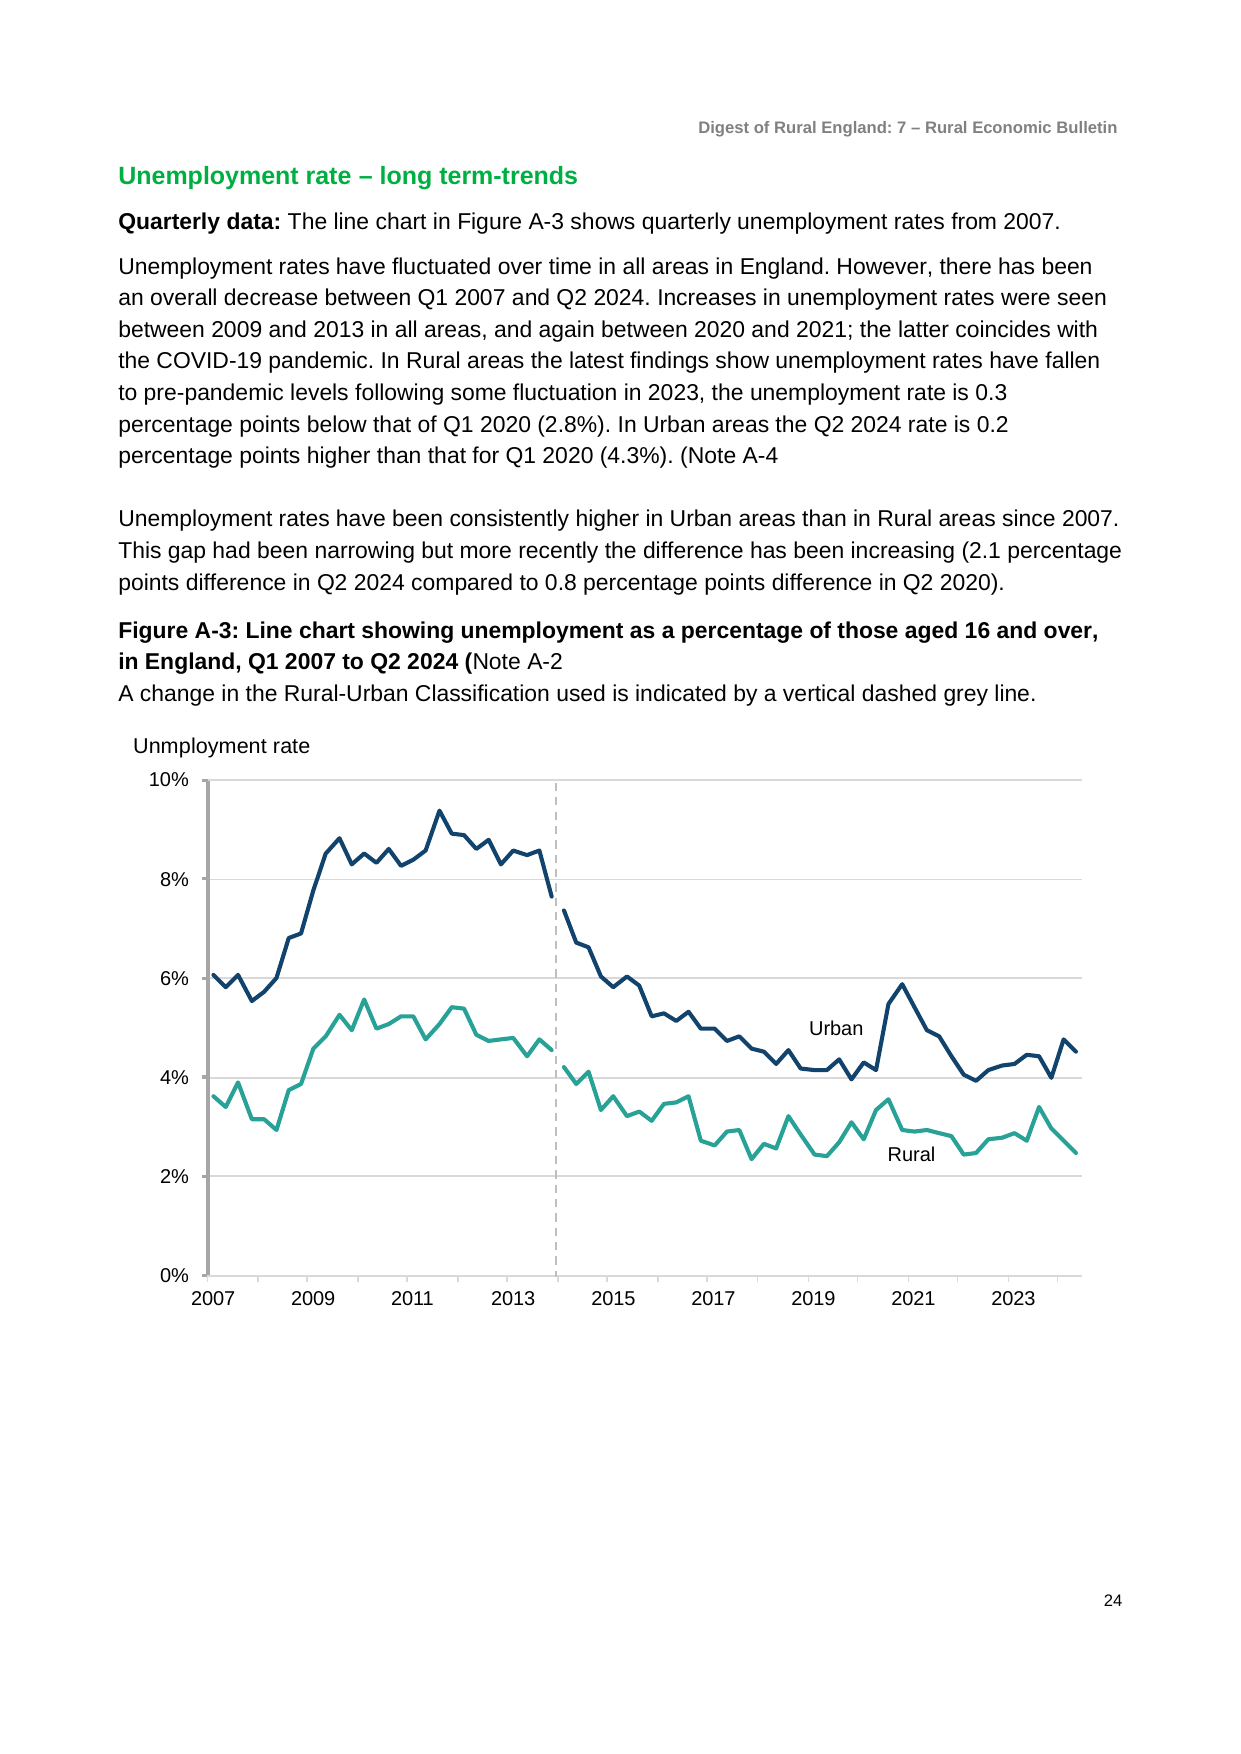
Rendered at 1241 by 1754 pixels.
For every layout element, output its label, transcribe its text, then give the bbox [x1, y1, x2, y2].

text Unemployment rates have been consistently higher in Urban areas than in Rural areas since 2007. This gap had been narrowing but more recently the difference has been increasing (2.1 percentage points difference in Q2 2024 compared to 0.8 percentage points difference in Q2 2020). [118, 505, 1122, 595]
text A change in the Rural-Urban Classification used is indicated by a vertical dashed grey line. [118, 680, 1122, 706]
text Figure A‑3: Line chart showing unemployment as a percentage of those aged 16 and over, in England, Q1 2007 to Q2 2024 (Note A-2, Note A-7) [118, 617, 1122, 674]
text Quarterly data: The line chart in Figure A‑3 shows quarterly unemployment rates from 2007. [118, 208, 1122, 234]
subtitle Unemployment rate – long term-trends [118, 161, 1122, 189]
text Unemployment rates have fluctuated over time in all areas in England. However, there has been an overall decrease between Q1 2007 and Q2 2024. Increases in unemployment rates were seen between 2009 and 2013 in all areas, and again between 2020 and 2021; the latter coincides with the COVID-19 pandemic. In Rural areas the latest findings show unemployment rates have fallen to pre-pandemic levels following some fluctuation in 2023, the unemployment rate is 0.3 percentage points below that of Q1 2020 (2.8%). In Urban areas the Q2 2024 rate is 0.2 percentage points higher than that for Q1 2020 (4.3%). (Note A-4) [118, 253, 1122, 468]
